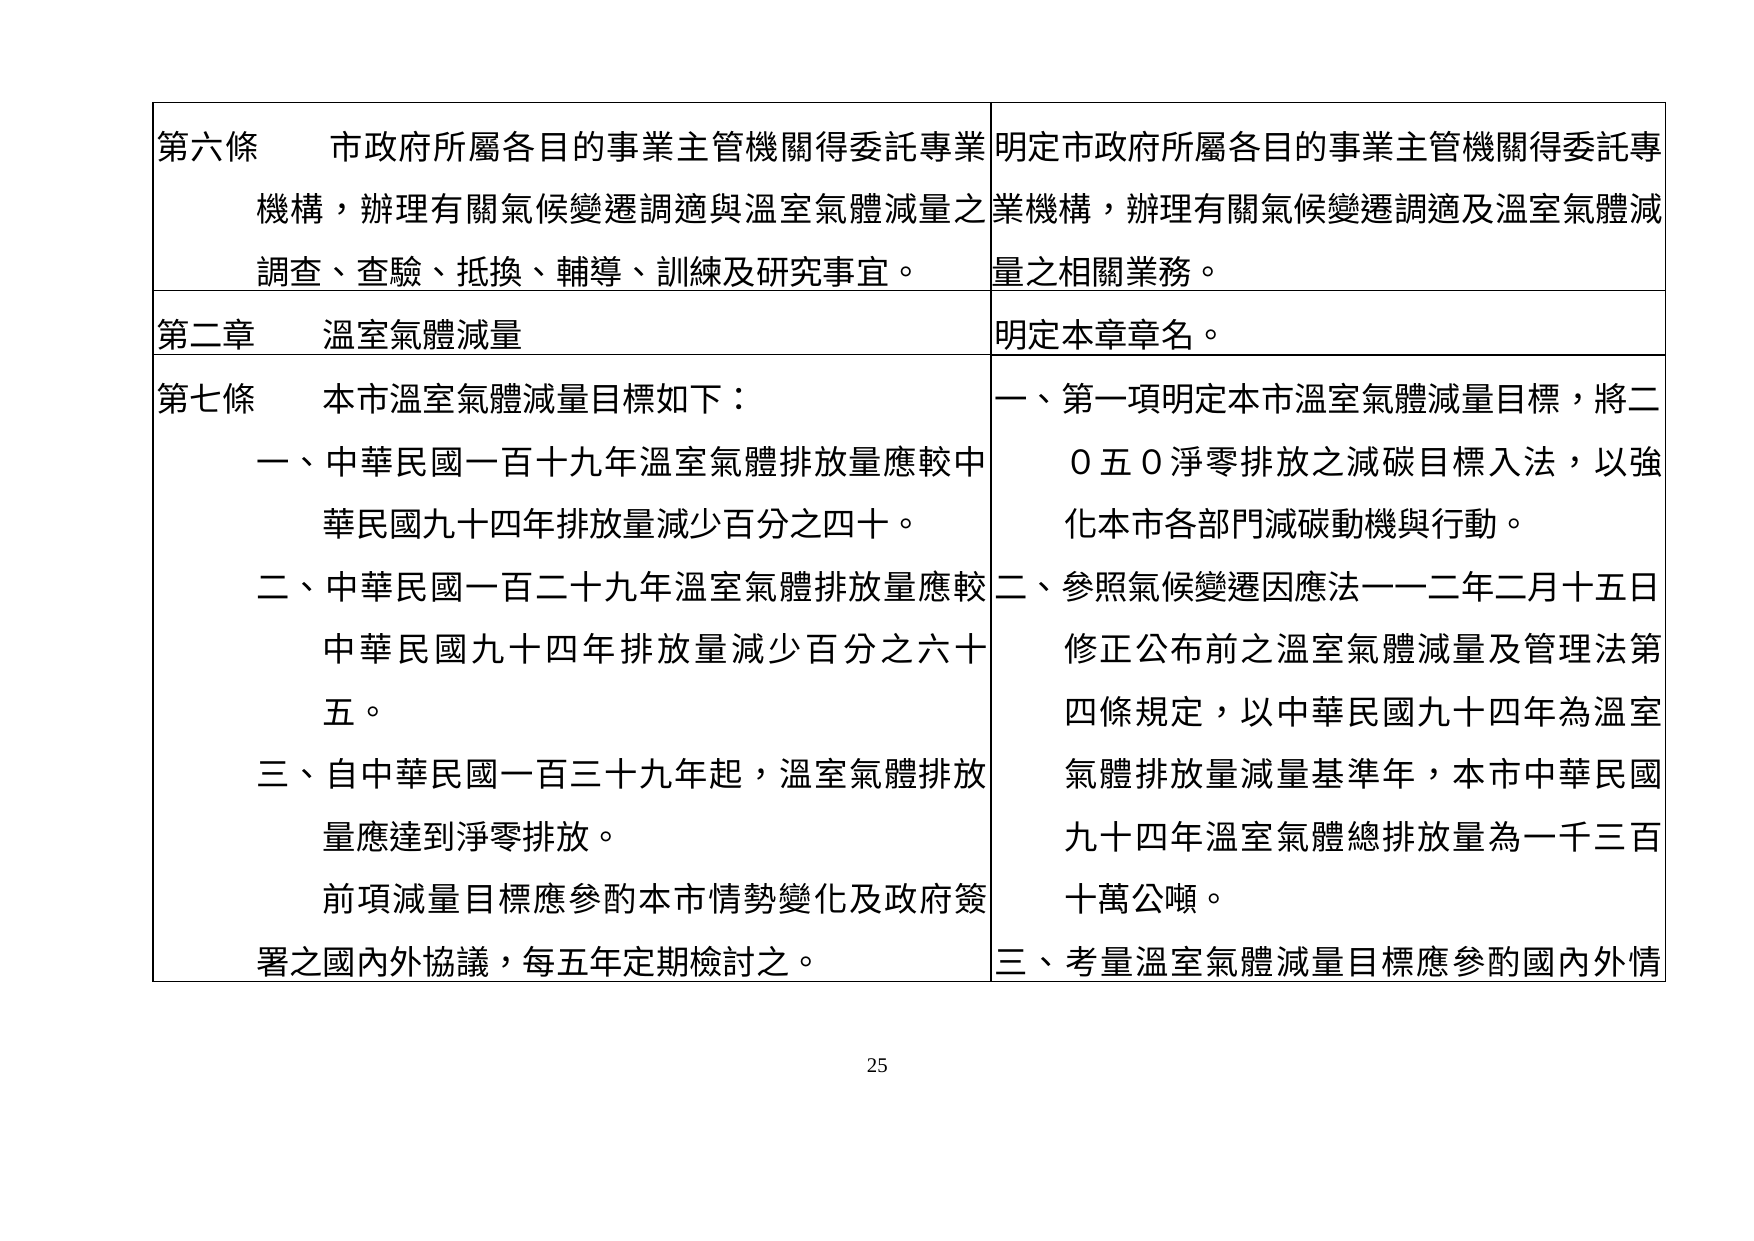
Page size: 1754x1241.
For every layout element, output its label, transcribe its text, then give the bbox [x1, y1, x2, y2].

table_cell 第七條 本市溫室氣體減量目標如下： 一、中華民國一百十九年溫室氣體排放量應較中華民國九十四年排放量減少百分之四十。 二、中華民國一百二十九年溫室氣體排放量應較中華民國九十四年排放量減少百分之六十五。 三、自中華民國一百三十九年起，溫室氣體排放量應達到淨零排放。 前項減量目標應參酌本市情勢變化及政府簽署之國內外協議，每五年定期檢討之。 [154, 355, 990, 981]
table_cell 第二章 溫室氣體減量 [154, 291, 990, 354]
table_cell 一、第一項明定本市溫室氣體減量目標，將二０五０淨零排放之減碳目標入法，以強化本市各部門減碳動機與行動。 二、參照氣候變遷因應法一一二年二月十五日修正公布前之溫室氣體減量及管理法第四條規定，以中華民國九十四年為溫室氣體排放量減量基準年，本市中華民國九十四年溫室氣體總排放量為一千三百十萬公噸。 三、考量溫室氣體減量目標應參酌國內外情 [992, 356, 1665, 981]
table_cell 明定市政府所屬各目的事業主管機關得委託專業機構，辦理有關氣候變遷調適及溫室氣體減量之相關業務。 [992, 103, 1665, 290]
table_cell 明定本章章名。 [992, 291, 1665, 354]
table_cell 第六條 市政府所屬各目的事業主管機關得委託專業機構，辦理有關氣候變遷調適與溫室氣體減量之調查、查驗、抵換、輔導、訓練及研究事宜。 [154, 103, 990, 290]
